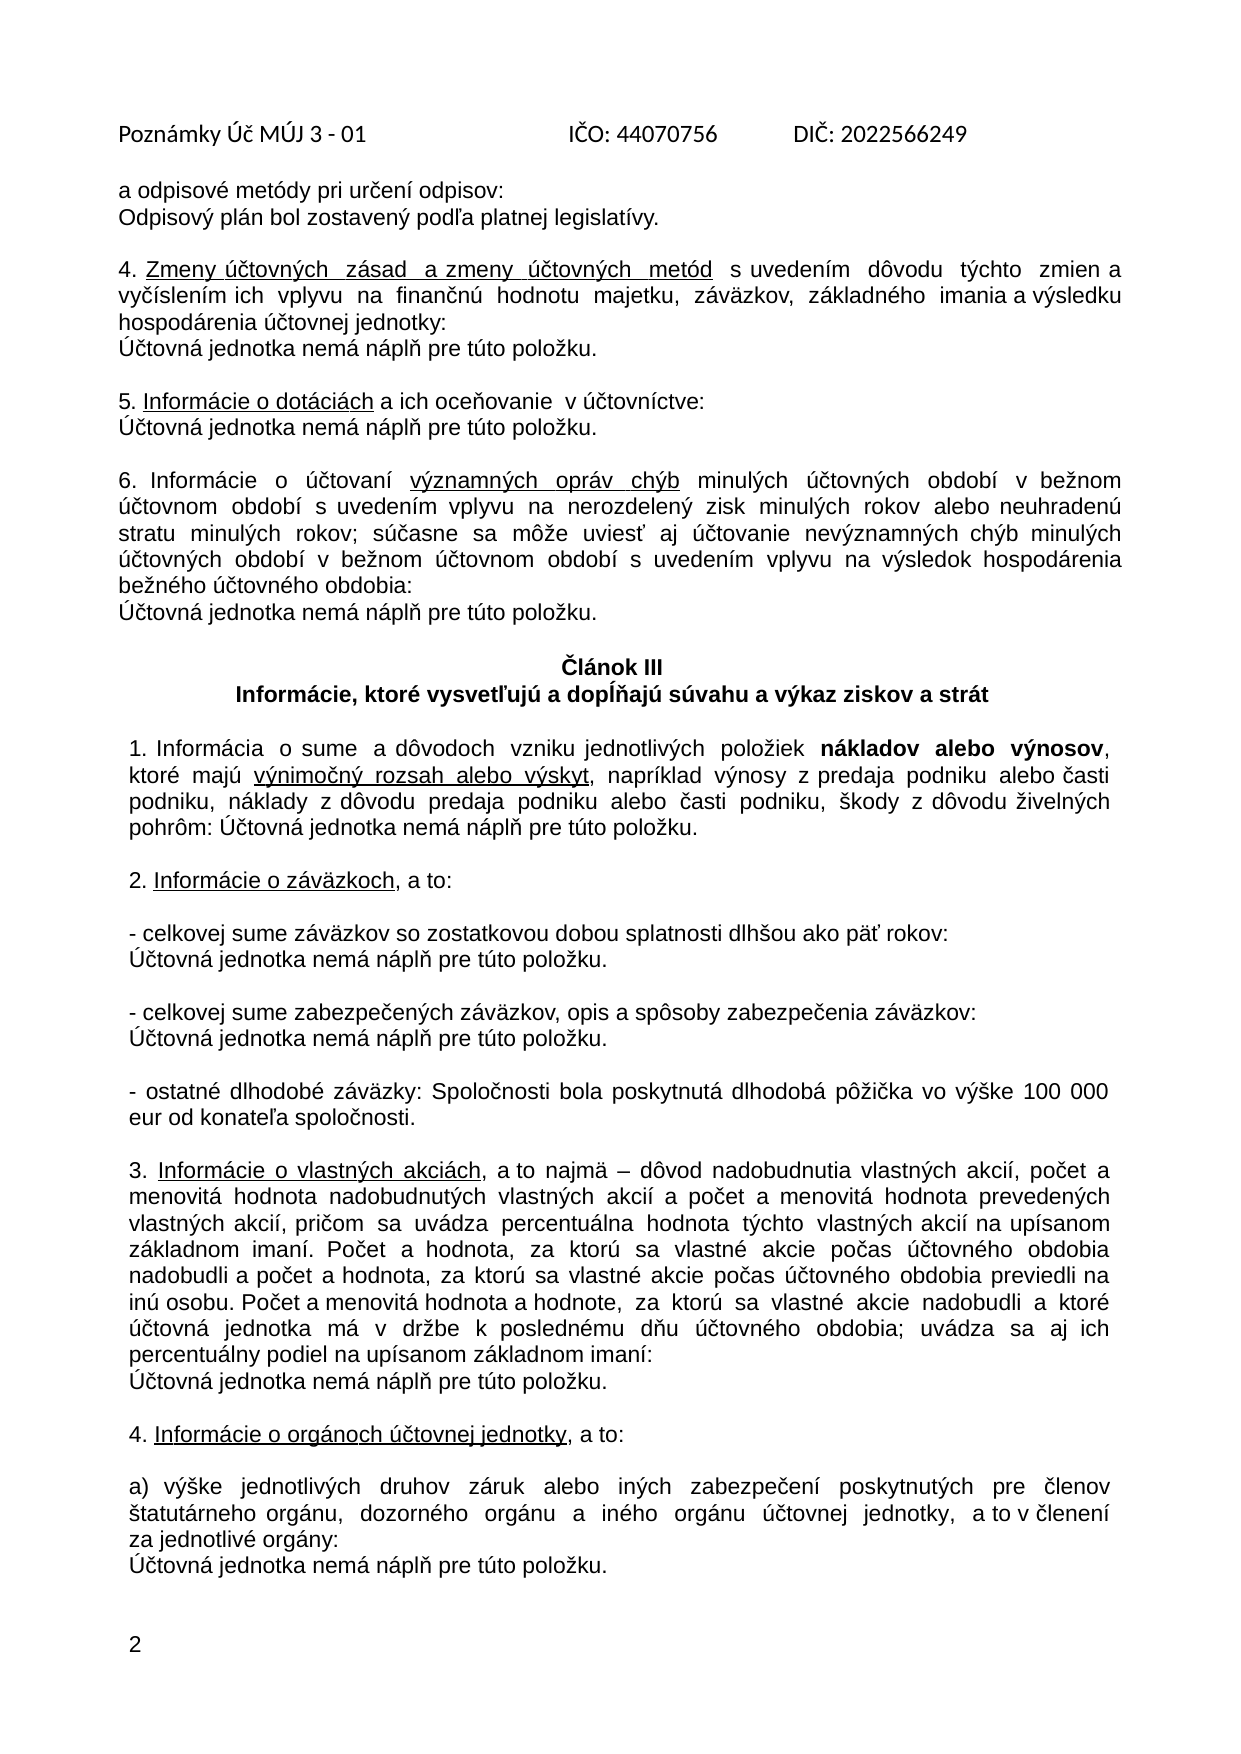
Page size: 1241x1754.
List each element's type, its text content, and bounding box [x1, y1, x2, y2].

text Účtovná jednotka nemá náplň pre túto položku. [129, 1552, 1110, 1579]
text Účtovná jednotka nemá náplň pre túto položku. [118, 414, 1122, 441]
text - ostatné dlhodobé záväzky: Spoločnosti bola poskytnutá dlhodobá pôžička vo výške 100 000 eur od konateľa spoločnosti. [129, 1078, 1110, 1131]
text 3 [129, 1638, 137, 1650]
text - celkovej sume zabezpečených záväzkov, opis a spôsoby zabezpečenia záväzkov: [129, 999, 1110, 1025]
text Účtovná jednotka nemá náplň pre túto položku. [118, 599, 1122, 625]
text 3 [129, 1631, 1110, 1658]
text 1. Informácia o sume a dôvodoch vzniku jednotlivých položiek nákladov alebo výnosov, ktoré majú výnimočný rozsah alebo výskyt, napríklad výnosy z predaja podniku alebo časti podniku, náklady z dôvodu predaja podniku alebo časti podniku, škody z dôvodu živelných pohrôm: Účtovná jednotka nemá náplň pre túto položku. [129, 735, 1110, 841]
text Informácie, ktoré vysvetľujú a dopĺňajú súvahu a výkaz ziskov a strát [118, 681, 1106, 707]
text Odpisový plán bol zostavený podľa platnej legislatívy. [118, 203, 1122, 230]
text 2. Informácie o záväzkoch, a to: [129, 867, 1110, 893]
text 4. Zmeny účtovných zásad a zmeny účtovných metód s uvedením dôvodu týchto zmien a vyčíslením ich vplyvu na finančnú hodnotu majetku, záväzkov, základného imania a výsledku hospodárenia účtovnej jednotky: [118, 256, 1122, 335]
text Článok III [118, 654, 1106, 681]
text - celkovej sume záväzkov so zostatkovou dobou splatnosti dlhšou ako päť rokov: [129, 920, 1110, 946]
text 6. Informácie o účtovaní významných opráv chýb minulých účtovných období v bežnom účtovnom období s uvedením vplyvu na nerozdelený zisk minulých rokov alebo neuhradenú stratu minulých rokov; súčasne sa môže uviesť aj účtovanie nevýznamných chýb minulých účtovných období v bežnom účtovnom období s uvedením vplyvu na výsledok hospodárenia bežného účtovného obdobia: [118, 467, 1122, 599]
text Účtovná jednotka nemá náplň pre túto položku. [129, 1368, 1110, 1394]
text Účtovná jednotka nemá náplň pre túto položku. [129, 946, 1110, 972]
text Účtovná jednotka nemá náplň pre túto položku. [129, 1025, 1110, 1052]
text 4. Informácie o orgánoch účtovnej jednotky, a to: [129, 1421, 1110, 1447]
text 5. Informácie o dotáciách a ich oceňovanie v účtovníctve: [118, 388, 1122, 414]
text a) výške jednotlivých druhov záruk alebo iných zabezpečení poskytnutých pre členov štatutárneho orgánu, dozorného orgánu a iného orgánu účtovnej jednotky, a to v členení za jednotlivé orgány: [129, 1473, 1110, 1552]
text 3. Informácie o vlastných akciách, a to najmä – dôvod nadobudnutia vlastných akcií, počet a menovitá hodnota nadobudnutých vlastných akcií a počet a menovitá hodnota prevedených vlastných akcií, pričom sa uvádza percentuálna hodnota týchto vlastných akcií na upísanom základnom imaní. Počet a hodnota, za ktorú sa vlastné akcie počas účtovného obdobia nadobudli a počet a hodnota, za ktorú sa vlastné akcie počas účtovného obdobia previedli na inú osobu. Počet a menovitá hodnota a hodnote, za ktorú sa vlastné akcie nadobudli a ktoré účtovná jednotka má v držbe k poslednému dňu účtovného obdobia; uvádza sa aj ich percentuálny podiel na upísanom základnom imaní: [129, 1157, 1110, 1368]
text Účtovná jednotka nemá náplň pre túto položku. [118, 335, 1122, 362]
text a odpisové metódy pri určení odpisov: [118, 177, 1122, 203]
